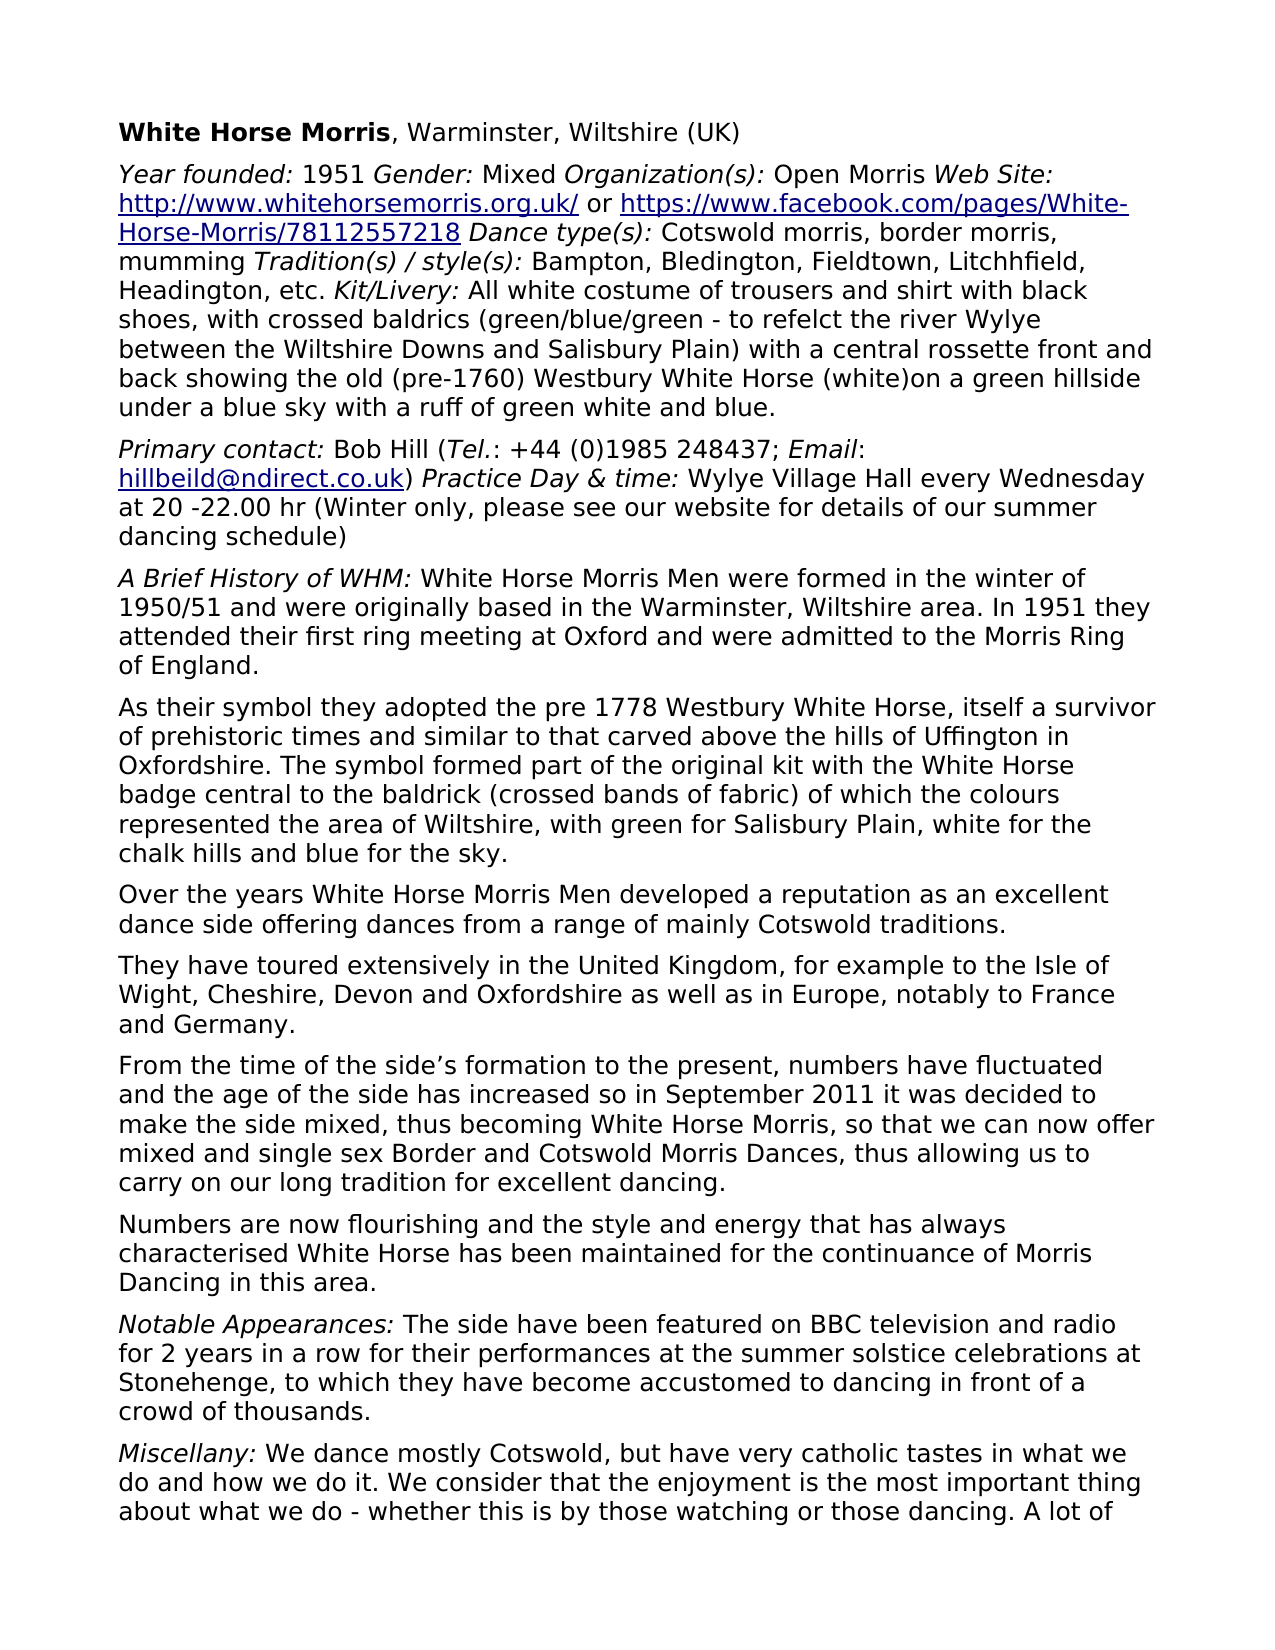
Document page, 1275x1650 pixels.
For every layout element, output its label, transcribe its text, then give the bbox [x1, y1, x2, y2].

text Miscellany: We dance mostly Cotswold, but have very catholic tastes in what we do and how we do it. We consider that the enjoyment is the most important thing about what we do - whether this is by those watching or those dancing. A lot of [118, 1439, 1157, 1526]
text Year founded: 1951 Gender: Mixed Organization(s): Open Morris Web Site: http://www.whitehorsemorris.org.uk/ or https://www.facebook.com/pages/White-Horse-Morris/78112557218 Dance type(s): Cotswold morris, border morris, mumming Tradition(s) / style(s): Bampton, Bledington, Fieldtown, Litchhfield, Headington, etc. Kit/Livery: All white costume of trousers and shirt with black shoes, with crossed baldrics (green/blue/green - to refelct the river Wylye between the Wiltshire Downs and Salisbury Plain) with a central rossette front and back showing the old (pre-1760) Westbury White Horse (white)on a green hillside under a blue sky with a ruff of green white and blue. [118, 160, 1157, 422]
text Numbers are now flourishing and the style and energy that has always characterised White Horse has been maintained for the continuance of Morris Dancing in this area. [118, 1210, 1157, 1297]
text White Horse Morris, Warminster, Wiltshire (UK) [118, 118, 1157, 147]
text Notable Appearances: The side have been featured on BBC television and radio for 2 years in a row for their performances at the summer solstice celebrations at Stonehenge, to which they have become accustomed to dancing in front of a crowd of thousands. [118, 1310, 1157, 1426]
text Primary contact: Bob Hill (Tel.: +44 (0)1985 248437; Email: hillbeild@ndirect.co.uk) Practice Day & time: Wylye Village Hall every Wednesday at 20 -22.00 hr (Winter only, please see our website for details of our summer dancing schedule) [118, 435, 1157, 551]
text As their symbol they adopted the pre 1778 Westbury White Horse, itself a survivor of prehistoric times and similar to that carved above the hills of Uffington in Oxfordshire. The symbol formed part of the original kit with the White Horse badge central to the baldrick (crossed bands of fabric) of which the colours represented the area of Wiltshire, with green for Salisbury Plain, white for the chalk hills and blue for the sky. [118, 693, 1157, 868]
text A Brief History of WHM: White Horse Morris Men were formed in the winter of 1950/51 and were originally based in the Warminster, Wiltshire area. In 1951 they attended their first ring meeting at Oxford and were admitted to the Morris Ring of England. [118, 564, 1157, 681]
text Over the years White Horse Morris Men developed a reputation as an excellent dance side offering dances from a range of mainly Cotswold traditions. [118, 881, 1157, 939]
text From the time of the side’s formation to the present, numbers have fluctuated and the age of the side has increased so in September 2011 it was decided to make the side mixed, thus becoming White Horse Morris, so that we can now offer mixed and single sex Border and Cotswold Morris Dances, thus allowing us to carry on our long tradition for excellent dancing. [118, 1051, 1157, 1197]
text They have toured extensively in the United Kingdom, for example to the Isle of Wight, Cheshire, Devon and Oxfordshire as well as in Europe, notably to France and Germany. [118, 951, 1157, 1039]
